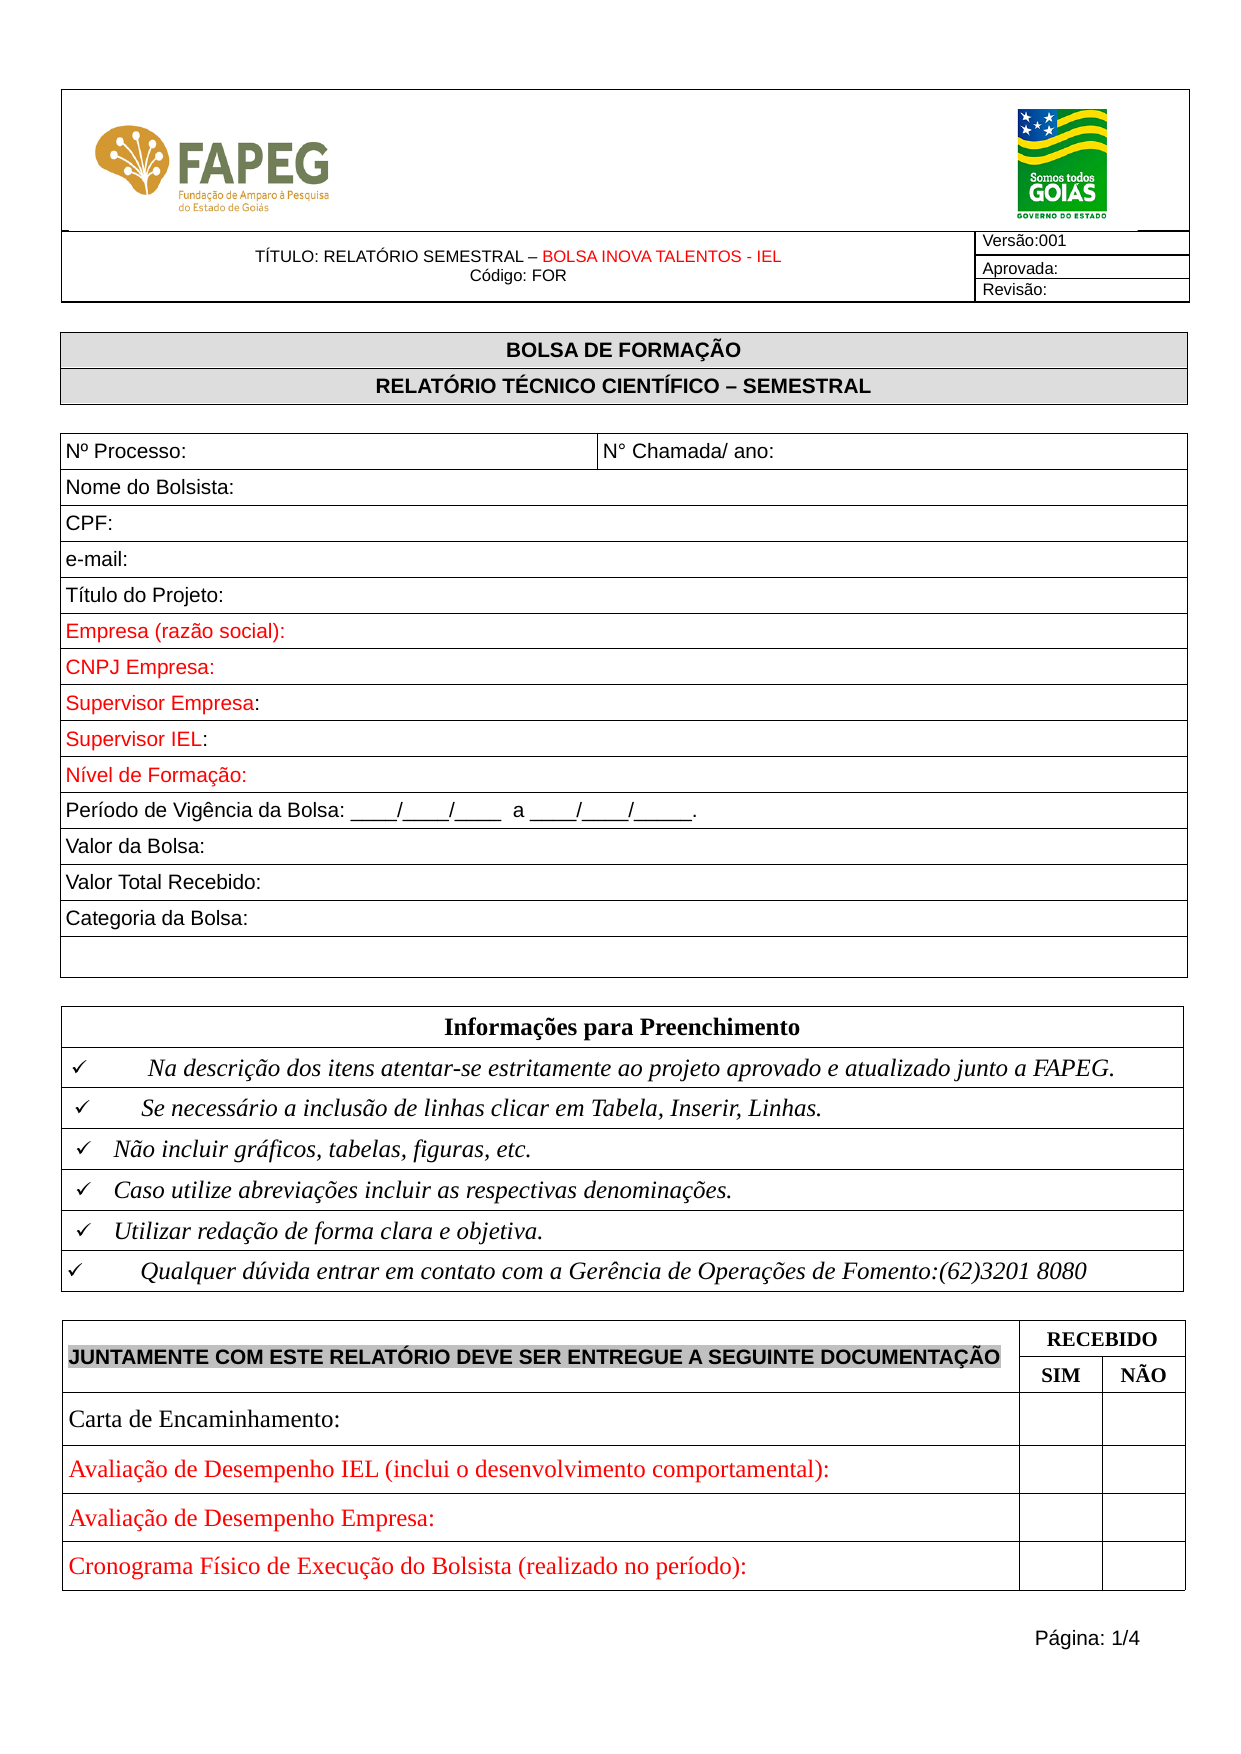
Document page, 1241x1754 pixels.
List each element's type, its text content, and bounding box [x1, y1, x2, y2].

table_cell [1020, 1542, 1102, 1589]
table_header BOLSA DE FORMAÇÃO [61, 333, 1187, 367]
table_cell Nome do Bolsista: [61, 470, 1187, 504]
table_cell Supervisor IEL: [61, 721, 1187, 756]
table_header Informações para Preenchimento [62, 1007, 1183, 1047]
table_cell Caso utilize abreviações incluir as respectivas denominações. [62, 1170, 1183, 1209]
table_header RECEBIDO [1020, 1321, 1185, 1356]
table_cell Período de Vigência da Bolsa: ____/____/____ a ____/____/_____. [61, 793, 1187, 828]
table_cell [1020, 1393, 1102, 1444]
table_cell Qualquer dúvida entrar em contato com a Gerência de Operações de Fomento:(62)3201 8080 [62, 1251, 1183, 1291]
table_cell Valor da Bolsa: [61, 829, 1187, 864]
table_cell [1103, 1446, 1185, 1493]
table_cell CNPJ Empresa: [61, 649, 1187, 684]
table_cell Supervisor Empresa: [61, 685, 1187, 720]
table_cell Não incluir gráficos, tabelas, figuras, etc. [62, 1129, 1183, 1169]
table_cell NÃO [1103, 1357, 1185, 1392]
table_cell Avaliação de Desempenho IEL (inclui o desenvolvimento comportamental): [63, 1446, 1019, 1493]
table_cell Carta de Encaminhamento: [63, 1393, 1019, 1444]
table_cell Avaliação de Desempenho Empresa: [63, 1494, 1019, 1541]
table_cell CPF: [61, 506, 1187, 541]
table_cell Se necessário a inclusão de linhas clicar em Tabela, Inserir, Linhas. [62, 1088, 1183, 1128]
table_cell Valor Total Recebido: [61, 865, 1187, 900]
table_header N° Chamada/ ano: [598, 434, 1187, 469]
table_cell Nível de Formação: [61, 757, 1187, 792]
table_cell Utilizar redação de forma clara e objetiva. [62, 1211, 1183, 1250]
table_cell [1020, 1494, 1102, 1541]
table_cell [1103, 1494, 1185, 1541]
table_cell RELATÓRIO TÉCNICO CIENTÍFICO – SEMESTRAL [61, 369, 1187, 403]
table_cell Categoria da Bolsa: [61, 901, 1187, 936]
table_cell Título do Projeto: [61, 578, 1187, 612]
table_cell [1103, 1393, 1185, 1444]
table_cell e-mail: [61, 542, 1187, 576]
table_header JUNTAMENTE COM ESTE RELATÓRIO DEVE SER ENTREGUE A SEGUINTE DOCUMENTAÇÃO [63, 1321, 1019, 1392]
table_header Nº Processo: [61, 434, 597, 469]
table_cell Empresa (razão social): [61, 614, 1187, 648]
table_cell Cronograma Físico de Execução do Bolsista (realizado no período): [63, 1542, 1019, 1589]
table_cell Na descrição dos itens atentar-se estritamente ao projeto aprovado e atualizado junto a FAPEG. [62, 1048, 1183, 1087]
table_cell [1020, 1446, 1102, 1493]
table_cell [61, 937, 1187, 977]
table_cell [1103, 1542, 1185, 1589]
table_cell SIM [1020, 1357, 1102, 1392]
